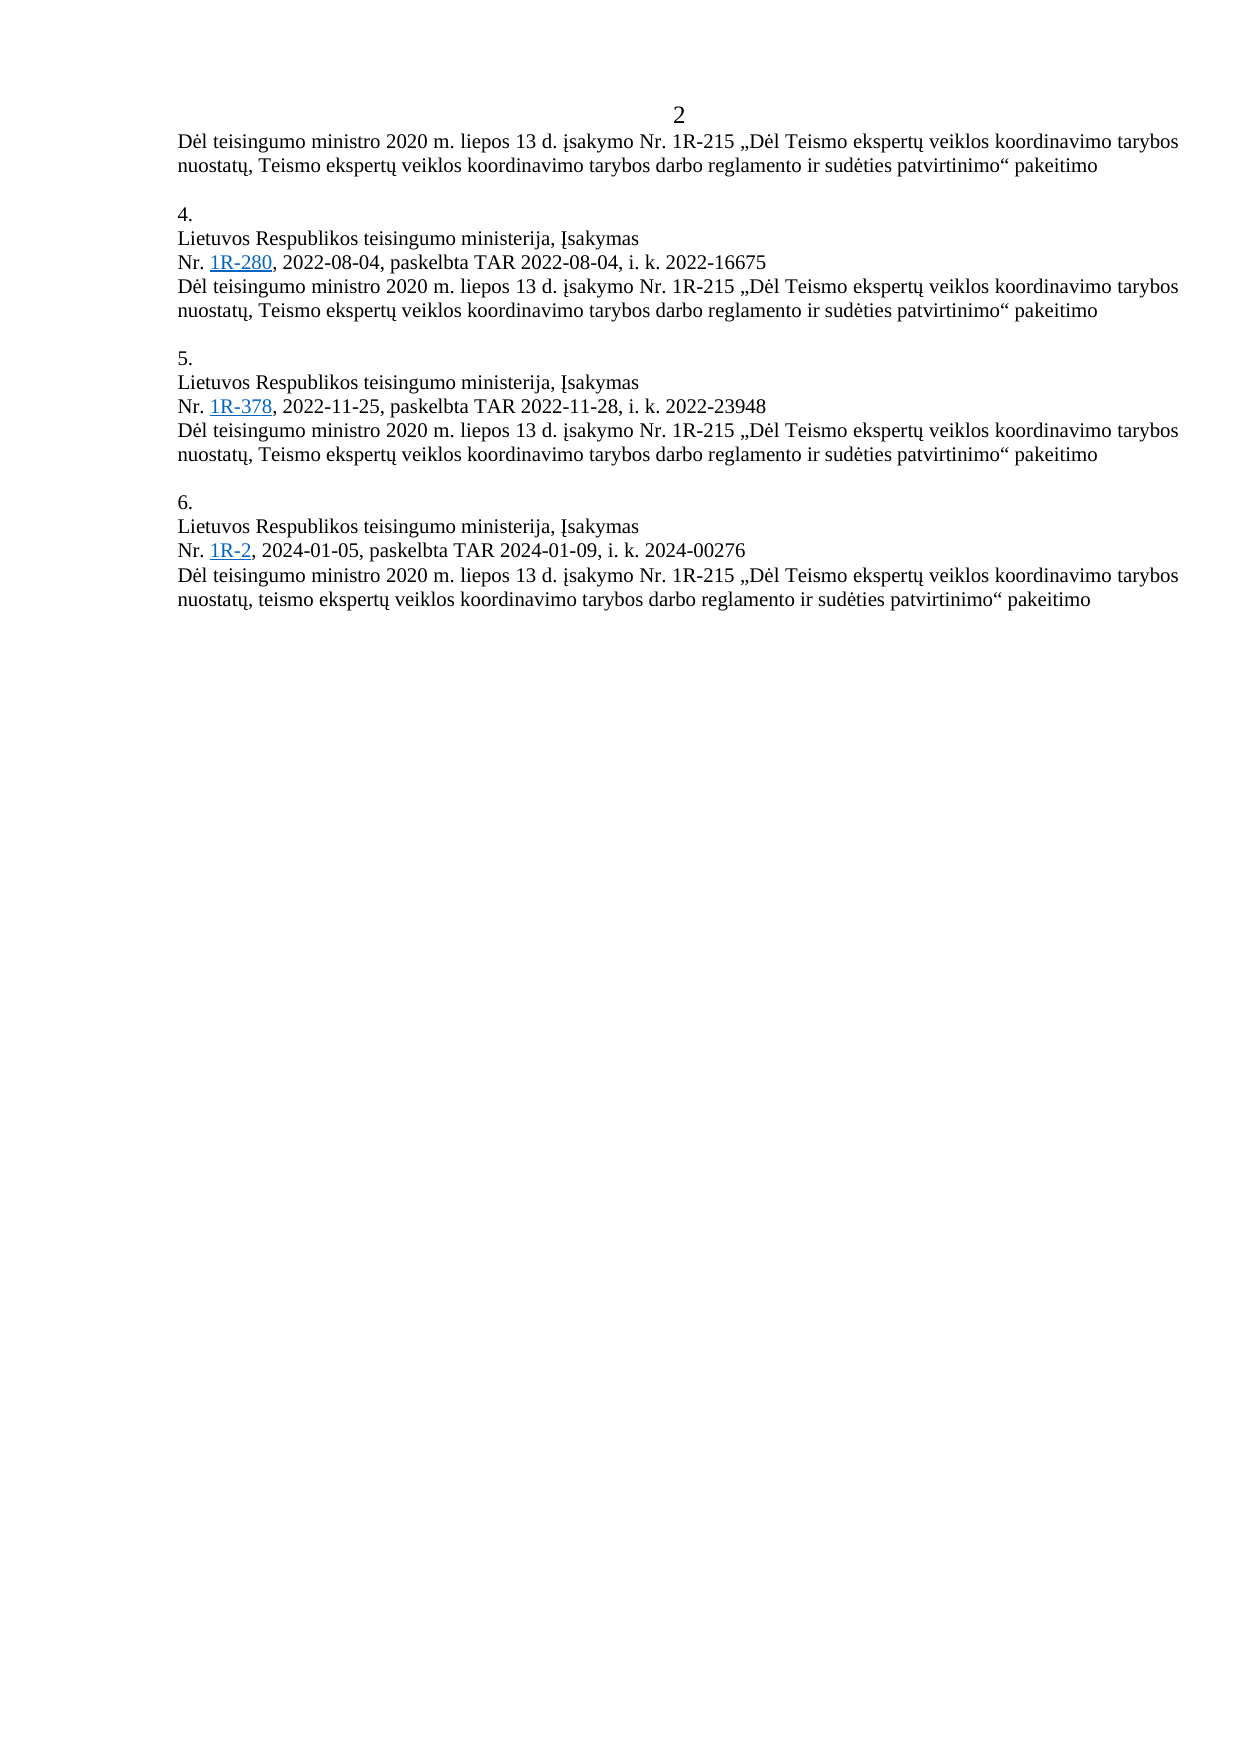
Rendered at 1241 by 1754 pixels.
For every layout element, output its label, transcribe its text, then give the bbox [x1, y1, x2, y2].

text Nr. 1R-280, 2022-08-04, paskelbta TAR 2022-08-04, i. k. 2022-16675 [177, 250, 1181, 274]
text 6. [177, 490, 1181, 514]
text Nr. 1R-2, 2024-01-05, paskelbta TAR 2024-01-09, i. k. 2024-00276 [177, 538, 1181, 562]
text Lietuvos Respublikos teisingumo ministerija, Įsakymas [177, 226, 1181, 250]
text Lietuvos Respublikos teisingumo ministerija, Įsakymas [177, 370, 1181, 394]
text 5. [177, 346, 1181, 370]
text 4. [177, 202, 1181, 226]
text Nr. 1R-378, 2022-11-25, paskelbta TAR 2022-11-28, i. k. 2022-23948 [177, 394, 1181, 418]
text Dėl teisingumo ministro 2020 m. liepos 13 d. įsakymo Nr. 1R-215 „Dėl Teismo ekspertų veiklos koordinavimo tarybos nuostatų, Teismo ekspertų veiklos koordinavimo tarybos darbo reglamento ir sudėties patvirtinimo“ pakeitimo [177, 129, 1181, 177]
text Lietuvos Respublikos teisingumo ministerija, Įsakymas [177, 514, 1181, 538]
text Dėl teisingumo ministro 2020 m. liepos 13 d. įsakymo Nr. 1R-215 „Dėl Teismo ekspertų veiklos koordinavimo tarybos nuostatų, teismo ekspertų veiklos koordinavimo tarybos darbo reglamento ir sudėties patvirtinimo“ pakeitimo [177, 562, 1181, 611]
text Dėl teisingumo ministro 2020 m. liepos 13 d. įsakymo Nr. 1R-215 „Dėl Teismo ekspertų veiklos koordinavimo tarybos nuostatų, Teismo ekspertų veiklos koordinavimo tarybos darbo reglamento ir sudėties patvirtinimo“ pakeitimo [177, 274, 1181, 322]
text Dėl teisingumo ministro 2020 m. liepos 13 d. įsakymo Nr. 1R-215 „Dėl Teismo ekspertų veiklos koordinavimo tarybos nuostatų, Teismo ekspertų veiklos koordinavimo tarybos darbo reglamento ir sudėties patvirtinimo“ pakeitimo [177, 418, 1181, 466]
